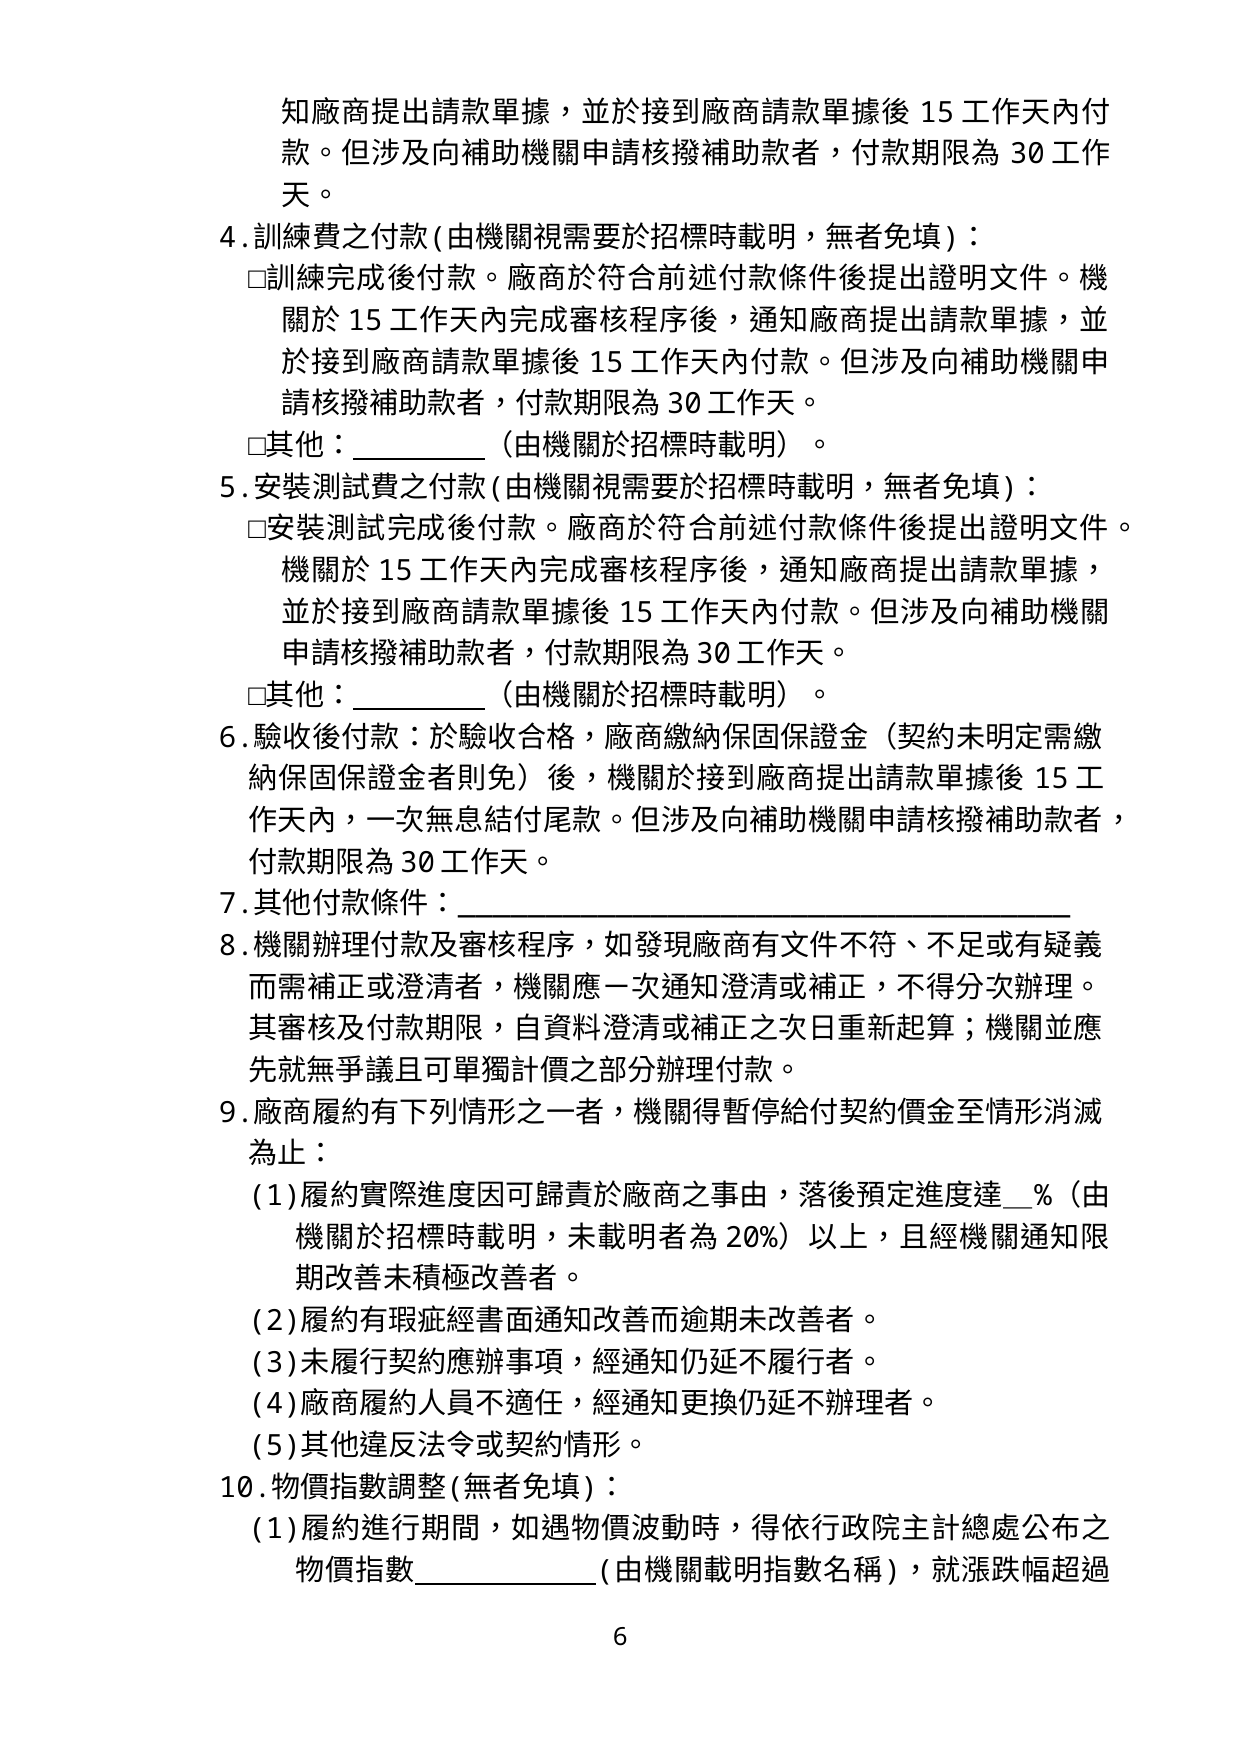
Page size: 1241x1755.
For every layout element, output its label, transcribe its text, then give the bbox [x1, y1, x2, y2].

text (1)履約進行期間，如遇物價波動時，得依行政院主計總處公布之 物價指數 (由機關載明指數名稱)，就漲跌幅超過 [248, 1505, 1110, 1589]
text (2)履約有瑕疵經書面通知改善而逾期未改善者。 [248, 1297, 1110, 1339]
text 5.安裝測試費之付款(由機關視需要於招標時載明，無者免填)： [218, 464, 1104, 505]
text 4.訓練費之付款(由機關視需要於招標時載明，無者免填)： [218, 214, 1104, 255]
text 10.物價指數調整(無者免填)： [218, 1464, 1104, 1505]
text □安裝測試完成後付款。廠商於符合前述付款條件後提出證明文件。機關於15工作天內完成審核程序後，通知廠商提出請款單據，並於接到廠商請款單據後15工作天內付款。但涉及向補助機關申請核撥補助款者，付款期限為30工作天。 [248, 505, 1110, 672]
text □訓練完成後付款。廠商於符合前述付款條件後提出證明文件。機關於15工作天內完成審核程序後，通知廠商提出請款單據，並於接到廠商請款單據後15工作天內付款。但涉及向補助機關申請核撥補助款者，付款期限為30工作天。 [248, 255, 1110, 422]
text □其他： （由機關於招標時載明）。 [248, 672, 1110, 714]
text 8.機關辦理付款及審核程序，如發現廠商有文件不符、不足或有疑義而需補正或澄清者，機關應ㄧ次通知澄清或補正，不得分次辦理。其審核及付款期限，自資料澄清或補正之次日重新起算；機關並應先就無爭議且可單獨計價之部分辦理付款。 [218, 922, 1104, 1089]
text 7.其他付款條件：___________________________________ [218, 880, 1104, 922]
text 9.廠商履約有下列情形之一者，機關得暫停給付契約價金至情形消滅為止： [218, 1089, 1104, 1172]
text □其他： （由機關於招標時載明）。 [248, 422, 1110, 464]
text 6.驗收後付款：於驗收合格，廠商繳納保固保證金（契約未明定需繳納保固保證金者則免）後，機關於接到廠商提出請款單據後15工作天內，一次無息結付尾款。但涉及向補助機關申請核撥補助款者，付款期限為30工作天。 [218, 714, 1104, 880]
text 知廠商提出請款單據，並於接到廠商請款單據後15工作天內付款。但涉及向補助機關申請核撥補助款者，付款期限為30工作天。 [248, 89, 1110, 214]
text (5)其他違反法令或契約情形。 [248, 1422, 1110, 1464]
text (1)履約實際進度因可歸責於廠商之事由，落後預定進度達＿%（由機關於招標時載明，未載明者為20%）以上，且經機關通知限期改善未積極改善者。 [248, 1172, 1110, 1297]
text (4)廠商履約人員不適任，經通知更換仍延不辦理者。 [248, 1380, 1110, 1422]
text (3)未履行契約應辦事項，經通知仍延不履行者。 [248, 1339, 1110, 1380]
